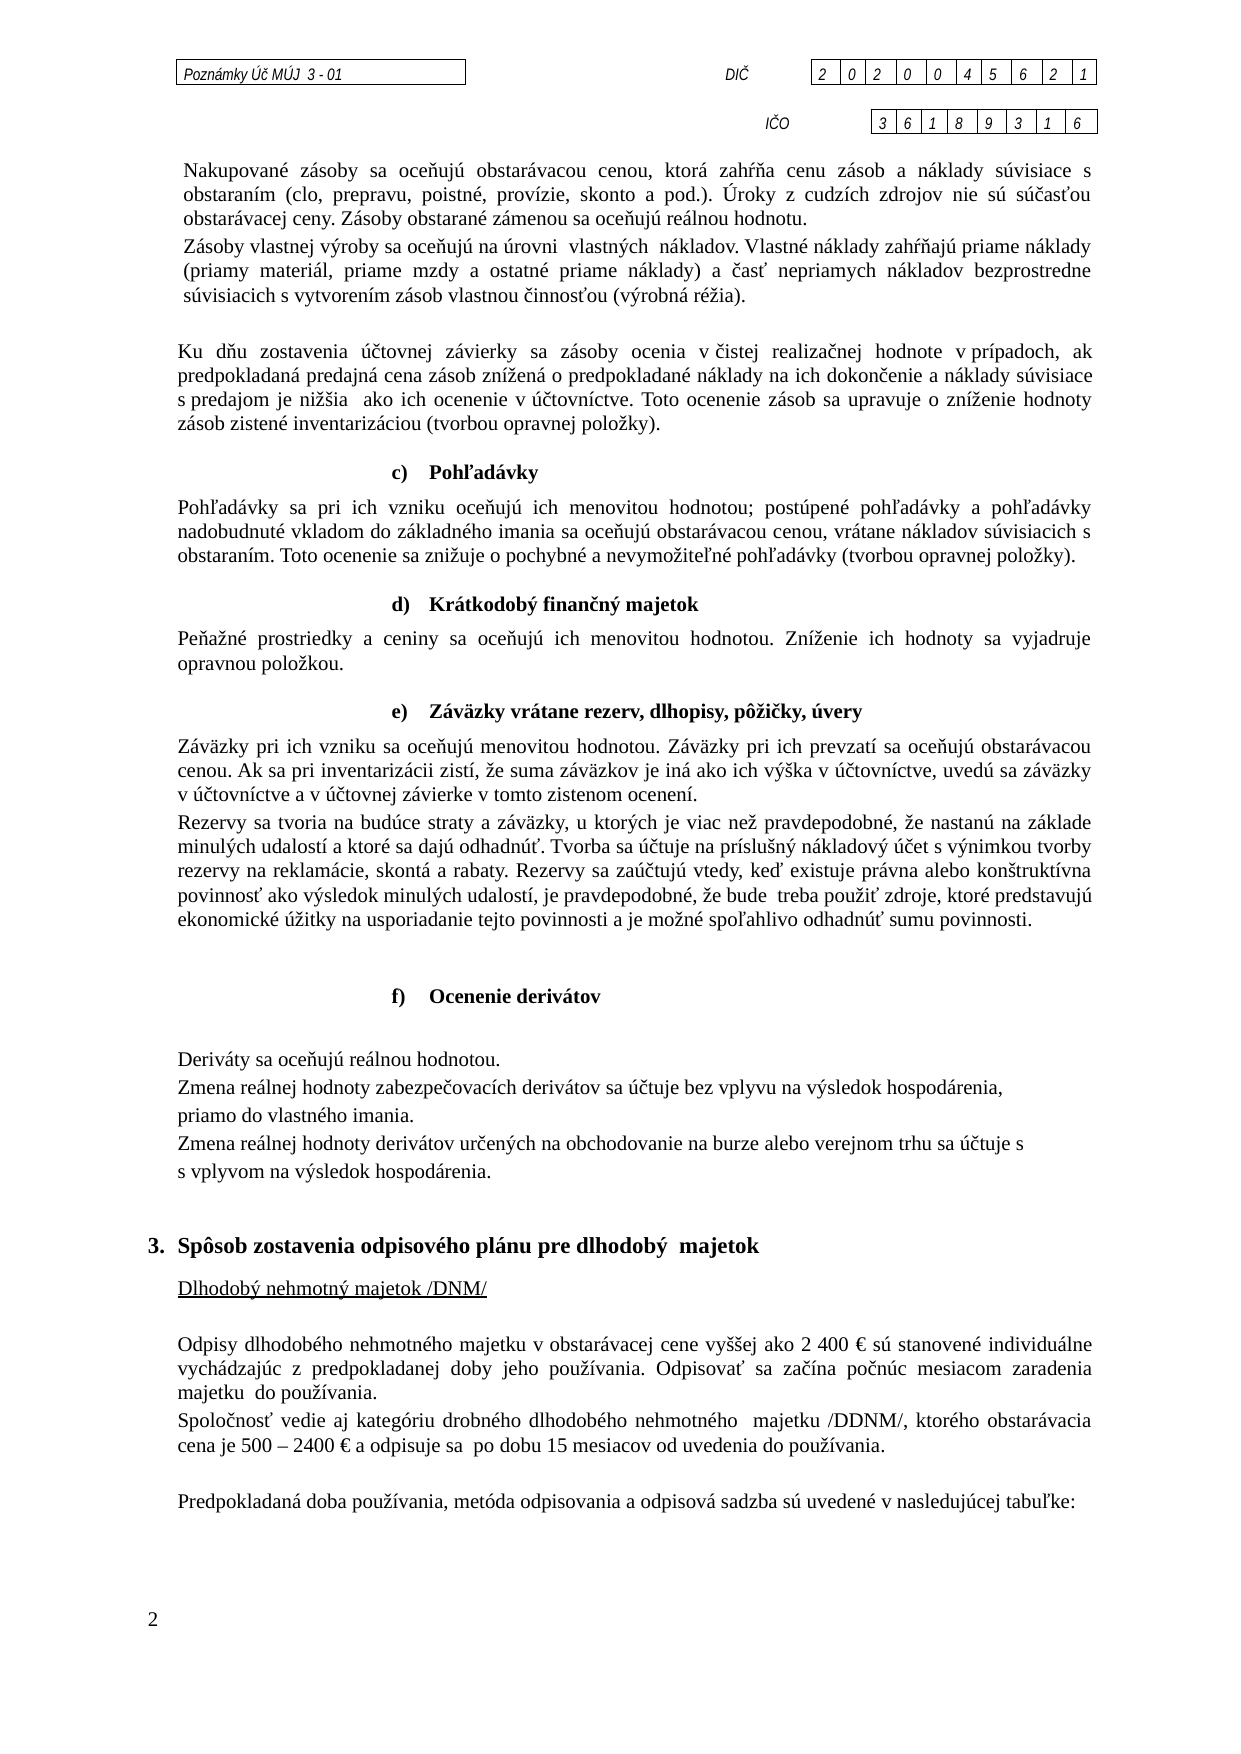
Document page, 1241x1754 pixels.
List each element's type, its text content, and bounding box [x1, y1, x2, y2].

text Spoločnosť vedie aj kategóriu drobného dlhodobého nehmotného majetku /DDNM/, ktorého obstarávacia cena je 500 – 2400 € a odpisuje sa po dobu 15 mesiacov od uvedenia do používania. [177, 1408, 1093, 1457]
text Odpisy dlhodobého nehmotného majetku v obstarávacej cene vyššej ako 2 400 € sú stanovené individuálne vychádzajúc z predpokladanej doby jeho používania. Odpisovať sa začína počnúc mesiacom zaradenia majetku do používania. [177, 1332, 1093, 1404]
list Pohľadávky [391, 460, 1093, 484]
text Zásoby vlastnej výroby sa oceňujú na úrovni vlastných nákladov. Vlastné náklady zahŕňajú priame náklady (priamy materiál, priame mzdy a ostatné priame náklady) a časť nepriamych nákladov bezprostredne súvisiacich s vytvorením zásob vlastnou činnosťou (výrobná réžia). [183, 234, 1093, 307]
text Dlhodobý nehmotný majetok /DNM/ [177, 1276, 1093, 1300]
list Krátkodobý finančný majetok [391, 592, 1093, 616]
list Spôsob zostavenia odpisového plánu pre dlhodobý majetok [148, 1233, 1093, 1259]
text priamo do vlastného imania. [177, 1103, 1093, 1127]
text Ku dňu zostavenia účtovnej závierky sa zásoby ocenia v čistej realizačnej hodnote v prípadoch, ak predpokladaná predajná cena zásob znížená o predpokladané náklady na ich dokončenie a náklady súvisiace s predajom je nižšia ako ich ocenenie v účtovníctve. Toto ocenenie zásob sa upravuje o zníženie hodnoty zásob zistené inventarizáciou (tvorbou opravnej položky). [177, 339, 1093, 435]
text Nakupované zásoby sa oceňujú obstarávacou cenou, ktorá zahŕňa cenu zásob a náklady súvisiace s obstaraním (clo, prepravu, poistné, provízie, skonto a pod.). Úroky z cudzích zdrojov nie sú súčasťou obstarávacej ceny. Zásoby obstarané zámenou sa oceňujú reálnou hodnotu. [183, 158, 1093, 230]
text Zmena reálnej hodnoty derivátov určených na obchodovanie na burze alebo verejnom trhu sa účtuje s [177, 1131, 1093, 1155]
text Záväzky pri ich vzniku sa oceňujú menovitou hodnotou. Záväzky pri ich prevzatí sa oceňujú obstarávacou cenou. Ak sa pri inventarizácii zistí, že suma záväzkov je iná ako ich výška v účtovníctve, uvedú sa záväzky v účtovníctve a v účtovnej závierke v tomto zistenom ocenení. [177, 734, 1093, 806]
list Ocenenie derivátov [391, 984, 1093, 1008]
text Peňažné prostriedky a ceniny sa oceňujú ich menovitou hodnotou. Zníženie ich hodnoty sa vyjadruje opravnou položkou. [177, 626, 1093, 674]
text Zmena reálnej hodnoty zabezpečovacích derivátov sa účtuje bez vplyvu na výsledok hospodárenia, [177, 1075, 1093, 1099]
text Deriváty sa oceňujú reálnou hodnotou. [177, 1047, 1093, 1071]
text s vplyvom na výsledok hospodárenia. [177, 1159, 1093, 1208]
text Pohľadávky sa pri ich vzniku oceňujú ich menovitou hodnotou; postúpené pohľadávky a pohľadávky nadobudnuté vkladom do základného imania sa oceňujú obstarávacou cenou, vrátane nákladov súvisiacich s obstaraním. Toto ocenenie sa znižuje o pochybné a nevymožiteľné pohľadávky (tvorbou opravnej položky). [177, 495, 1093, 567]
text Predpokladaná doba používania, metóda odpisovania a odpisová sadzba sú uvedené v nasledujúcej tabuľke: [177, 1489, 1093, 1513]
text Rezervy sa tvoria na budúce straty a záväzky, u ktorých je viac než pravdepodobné, že nastanú na základe minulých udalostí a ktoré sa dajú odhadnúť. Tvorba sa účtuje na príslušný nákladový účet s výnimkou tvorby rezervy na reklamácie, skontá a rabaty. Rezervy sa zaúčtujú vtedy, keď existuje právna alebo konštruktívna povinnosť ako výsledok minulých udalostí, je pravdepodobné, že bude treba použiť zdroje, ktoré predstavujú ekonomické úžitky na usporiadanie tejto povinnosti a je možné spoľahlivo odhadnúť sumu povinnosti. [177, 810, 1093, 931]
list Záväzky vrátane rezerv, dlhopisy, pôžičky, úvery [391, 699, 1093, 723]
